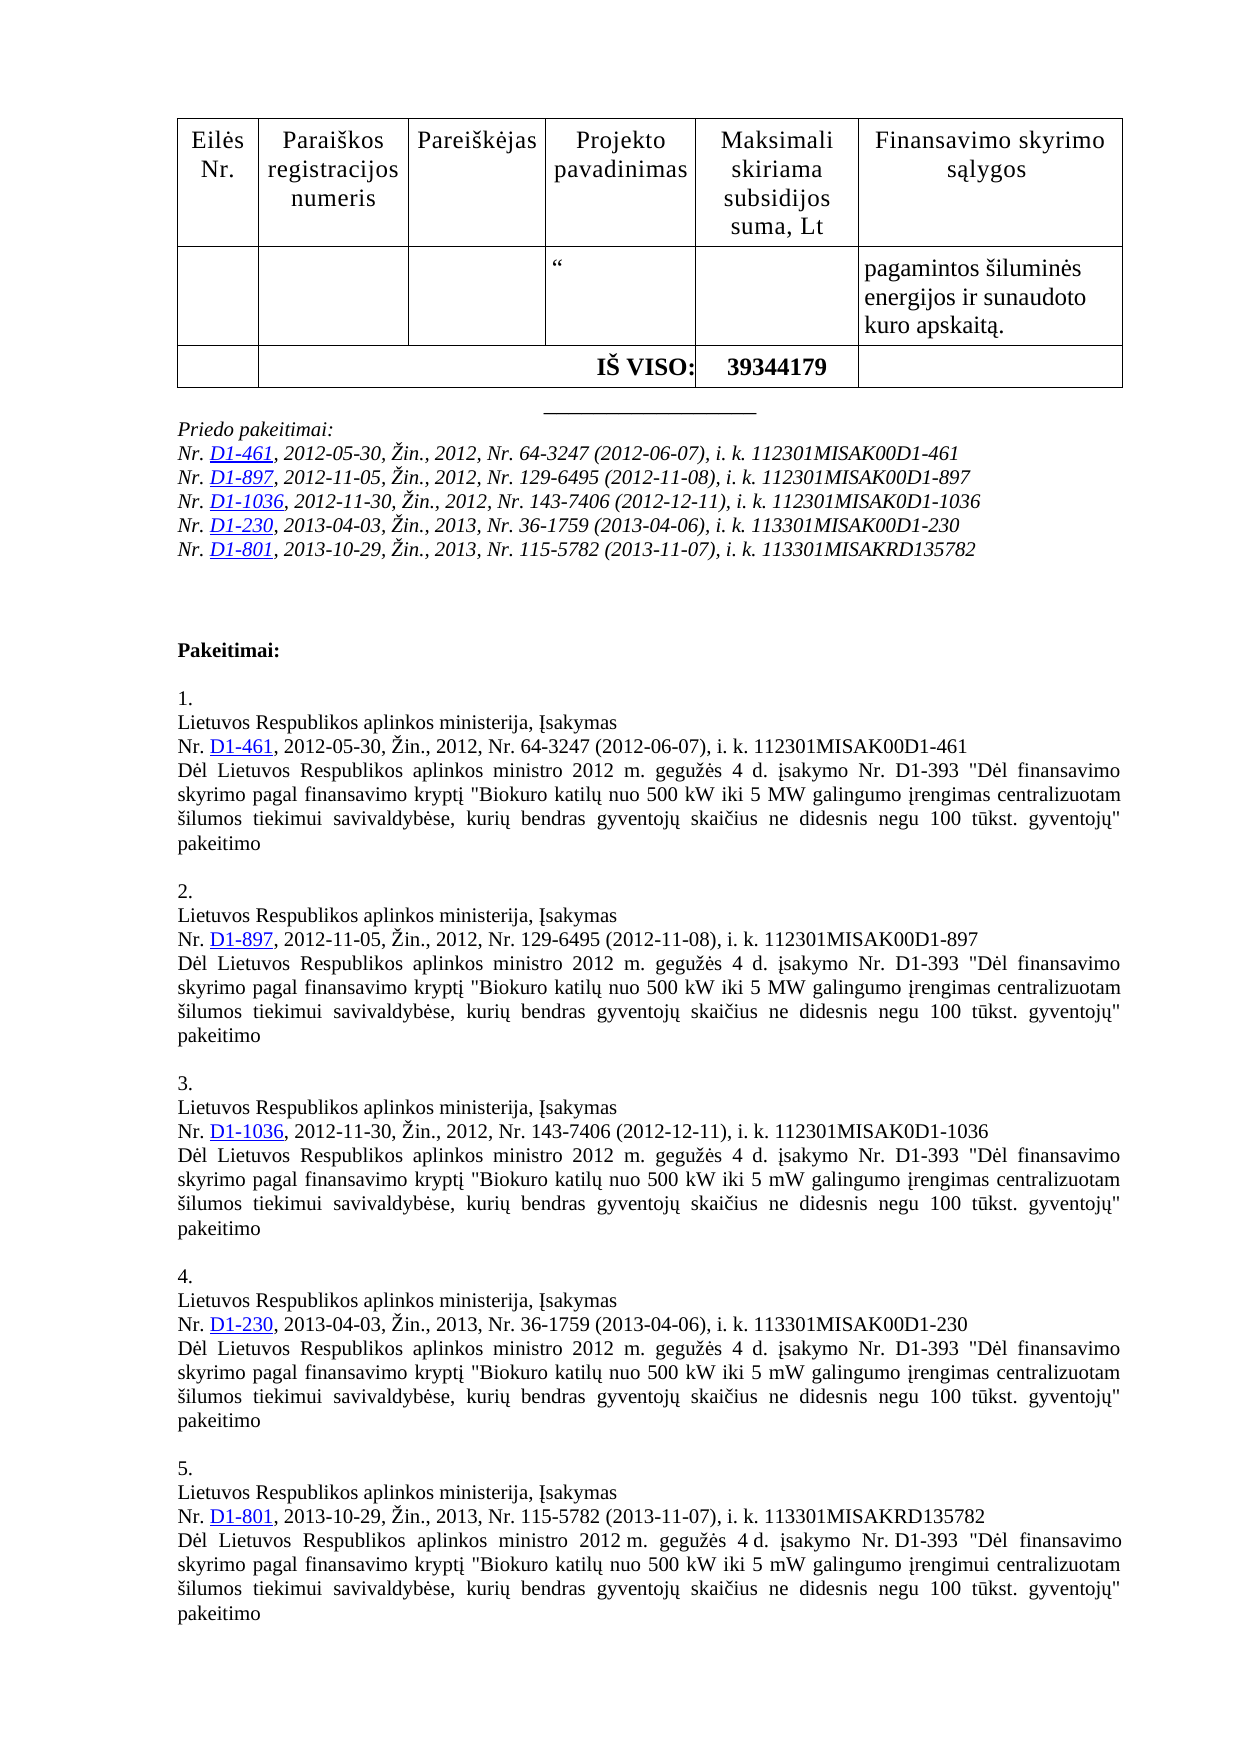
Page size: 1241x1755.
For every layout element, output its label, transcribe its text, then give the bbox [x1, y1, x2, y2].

table_cell [259, 247, 408, 345]
text Lietuvos Respublikos aplinkos ministerija, Įsakymas [177, 710, 1122, 734]
text Nr. D1-1036, 2012-11-30, Žin., 2012, Nr. 143-7406 (2012-12-11), i. k. 112301MISAK0D1-1036 [177, 489, 1122, 513]
text 2. [177, 878, 1122, 903]
table_cell pagamintos šiluminės energijos ir sunaudoto kuro apskaitą. [859, 247, 1122, 345]
table_cell IŠ VISO: [546, 346, 695, 387]
text Nr. D1-461, 2012-05-30, Žin., 2012, Nr. 64-3247 (2012-06-07), i. k. 112301MISAK00D1-461 [177, 441, 1122, 465]
text 1. [177, 686, 1122, 710]
text Nr. D1-801, 2013-10-29, Žin., 2013, Nr. 115-5782 (2013-11-07), i. k. 113301MISAKRD135782 [177, 1504, 1122, 1528]
text Nr. D1-230, 2013-04-03, Žin., 2013, Nr. 36-1759 (2013-04-06), i. k. 113301MISAK00D1-230 [177, 513, 1122, 537]
text 4. [177, 1263, 1122, 1288]
text Nr. D1-461, 2012-05-30, Žin., 2012, Nr. 64-3247 (2012-06-07), i. k. 112301MISAK00D1-461 [177, 734, 1122, 758]
text Lietuvos Respublikos aplinkos ministerija, Įsakymas [177, 1288, 1122, 1312]
table_cell [696, 247, 858, 345]
table_header Paraiškos registracijos numeris [259, 119, 408, 246]
text Lietuvos Respublikos aplinkos ministerija, Įsakymas [177, 1480, 1122, 1504]
table_header Eilės Nr. [178, 119, 258, 246]
table_cell [409, 247, 545, 345]
text 5. [177, 1456, 1122, 1480]
text Nr. D1-801, 2013-10-29, Žin., 2013, Nr. 115-5782 (2013-11-07), i. k. 113301MISAKRD135782 [177, 537, 1122, 561]
table_header Pareiškėjas [409, 119, 545, 246]
table_cell [259, 346, 421, 387]
text Lietuvos Respublikos aplinkos ministerija, Įsakymas [177, 903, 1122, 927]
text Nr. D1-897, 2012-11-05, Žin., 2012, Nr. 129-6495 (2012-11-08), i. k. 112301MISAK00D1-897 [177, 927, 1122, 951]
table_header Projekto pavadinimas [546, 119, 695, 246]
table_header Finansavimo skyrimo sąlygos [859, 119, 1122, 246]
text Dėl Lietuvos Respublikos aplinkos ministro 2012 m. gegužės 4 d. įsakymo Nr. D1-393 "Dėl finansavimo skyrimo pagal finansavimo kryptį "Biokuro katilų nuo 500 kW iki 5 mW galingumo įrengimas centralizuotam šilumos tiekimui savivaldybėse, kurių bendras gyventojų skaičius ne didesnis negu 100 tūkst. gyventojų" pakeitimo [177, 1336, 1122, 1432]
text 3. [177, 1071, 1122, 1095]
text Nr. D1-897, 2012-11-05, Žin., 2012, Nr. 129-6495 (2012-11-08), i. k. 112301MISAK00D1-897 [177, 465, 1122, 489]
table_cell [178, 346, 258, 387]
table_cell [859, 346, 1122, 387]
text Priedo pakeitimai: [177, 417, 1122, 441]
table_cell “ [546, 247, 695, 345]
text Dėl Lietuvos Respublikos aplinkos ministro 2012 m. gegužės 4 d. įsakymo Nr. D1-393 "Dėl finansavimo skyrimo pagal finansavimo kryptį "Biokuro katilų nuo 500 kW iki 5 MW galingumo įrengimas centralizuotam šilumos tiekimui savivaldybėse, kurių bendras gyventojų skaičius ne didesnis negu 100 tūkst. gyventojų" pakeitimo [177, 758, 1122, 854]
text Dėl Lietuvos Respublikos aplinkos ministro 2012 m. gegužės 4 d. įsakymo Nr. D1-393 "Dėl finansavimo skyrimo pagal finansavimo kryptį "Biokuro katilų nuo 500 kW iki 5 mW galingumo įrengimui centralizuotam šilumos tiekimui savivaldybėse, kurių bendras gyventojų skaičius ne didesnis negu 100 tūkst. gyventojų" pakeitimo [177, 1528, 1122, 1624]
text Nr. D1-230, 2013-04-03, Žin., 2013, Nr. 36-1759 (2013-04-06), i. k. 113301MISAK00D1-230 [177, 1312, 1122, 1336]
text Pakeitimai: [177, 638, 1122, 662]
table_cell [421, 346, 546, 387]
table_cell 39344179 [696, 346, 858, 387]
text Dėl Lietuvos Respublikos aplinkos ministro 2012 m. gegužės 4 d. įsakymo Nr. D1-393 "Dėl finansavimo skyrimo pagal finansavimo kryptį "Biokuro katilų nuo 500 kW iki 5 mW galingumo įrengimas centralizuotam šilumos tiekimui savivaldybėse, kurių bendras gyventojų skaičius ne didesnis negu 100 tūkst. gyventojų" pakeitimo [177, 1143, 1122, 1239]
text Dėl Lietuvos Respublikos aplinkos ministro 2012 m. gegužės 4 d. įsakymo Nr. D1-393 "Dėl finansavimo skyrimo pagal finansavimo kryptį "Biokuro katilų nuo 500 kW iki 5 MW galingumo įrengimas centralizuotam šilumos tiekimui savivaldybėse, kurių bendras gyventojų skaičius ne didesnis negu 100 tūkst. gyventojų" pakeitimo [177, 951, 1122, 1047]
text Lietuvos Respublikos aplinkos ministerija, Įsakymas [177, 1095, 1122, 1119]
text _________________ [177, 388, 1122, 417]
text Nr. D1-1036, 2012-11-30, Žin., 2012, Nr. 143-7406 (2012-12-11), i. k. 112301MISAK0D1-1036 [177, 1119, 1122, 1143]
table_cell [178, 247, 258, 345]
table_header Maksimali skiriama subsidijos suma, Lt [696, 119, 858, 246]
